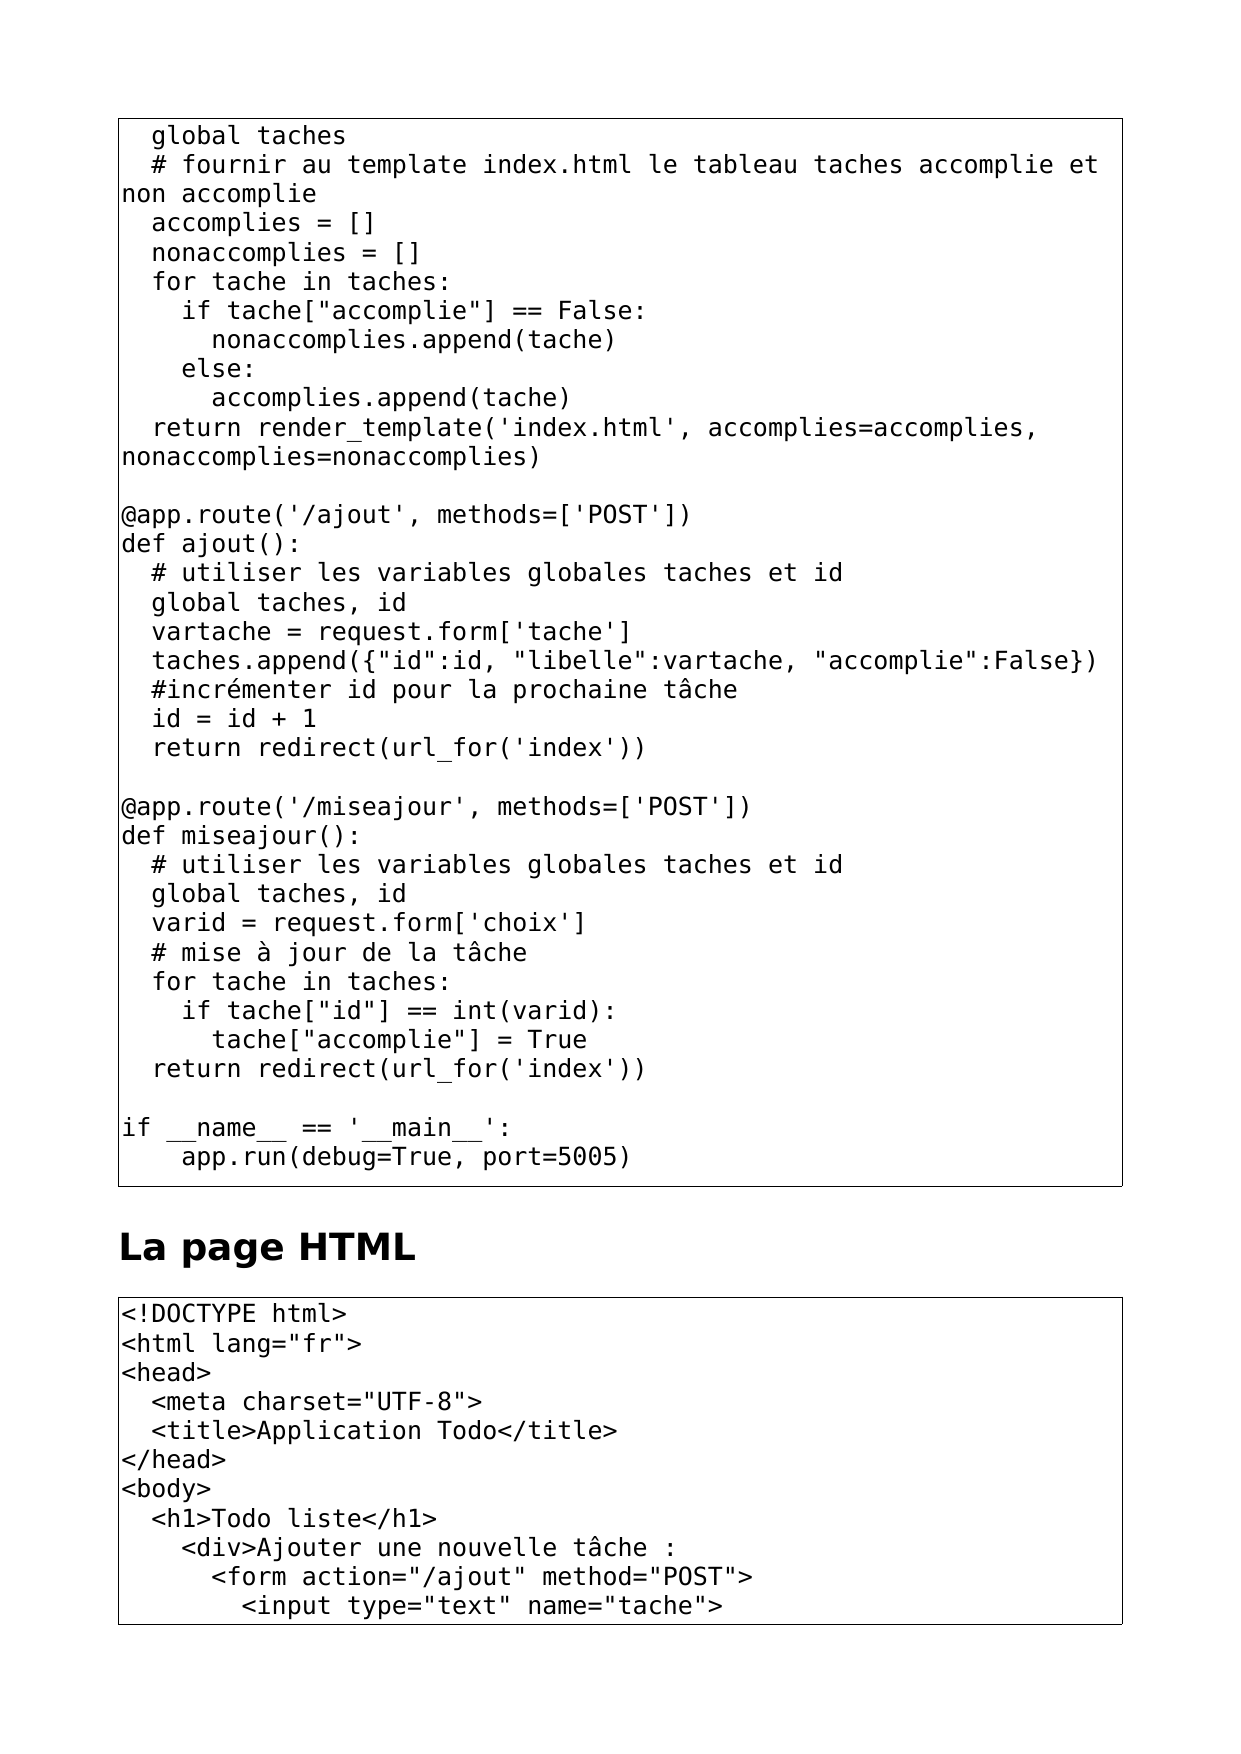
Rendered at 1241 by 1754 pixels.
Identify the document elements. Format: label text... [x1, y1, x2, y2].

subtitle La page HTML [118, 1226, 1122, 1269]
table_header global taches # fournir au template index.html le tableau taches accomplie et non accomplie accomplies = [] nonaccomplies = [] for tache in taches: if tache["accomplie"] == False: nonaccomplies.append(tache) else: accomplies.append(tache) return render_template('index.html', accomplies=accomplies, nonaccomplies=nonaccomplies) @app.route('/ajout', methods=['POST']) def ajout(): # utiliser les variables globales taches et id global taches, id vartache = request.form['tache'] taches.append({"id":id, "libelle":vartache, "accomplie":False}) #incrémenter id pour la prochaine tâche id = id + 1 return redirect(url_for('index')) @app.route('/miseajour', methods=['POST']) def miseajour(): # utiliser les variables globales taches et id global taches, id varid = request.form['choix'] # mise à jour de la tâche for tache in taches: if tache["id"] == int(varid): tache["accomplie"] = True return redirect(url_for('index')) if __name__ == '__main__': app.run(debug=True, port=5005) [119, 119, 1122, 1186]
table_header <!DOCTYPE html> <html lang="fr"> <head> <meta charset="UTF-8"> <title>Application Todo</title> </head> <body> <h1>Todo liste</h1> <div>Ajouter une nouvelle tâche : <form action="/ajout" method="POST"> <input type="text" name="tache"> [119, 1298, 1122, 1623]
